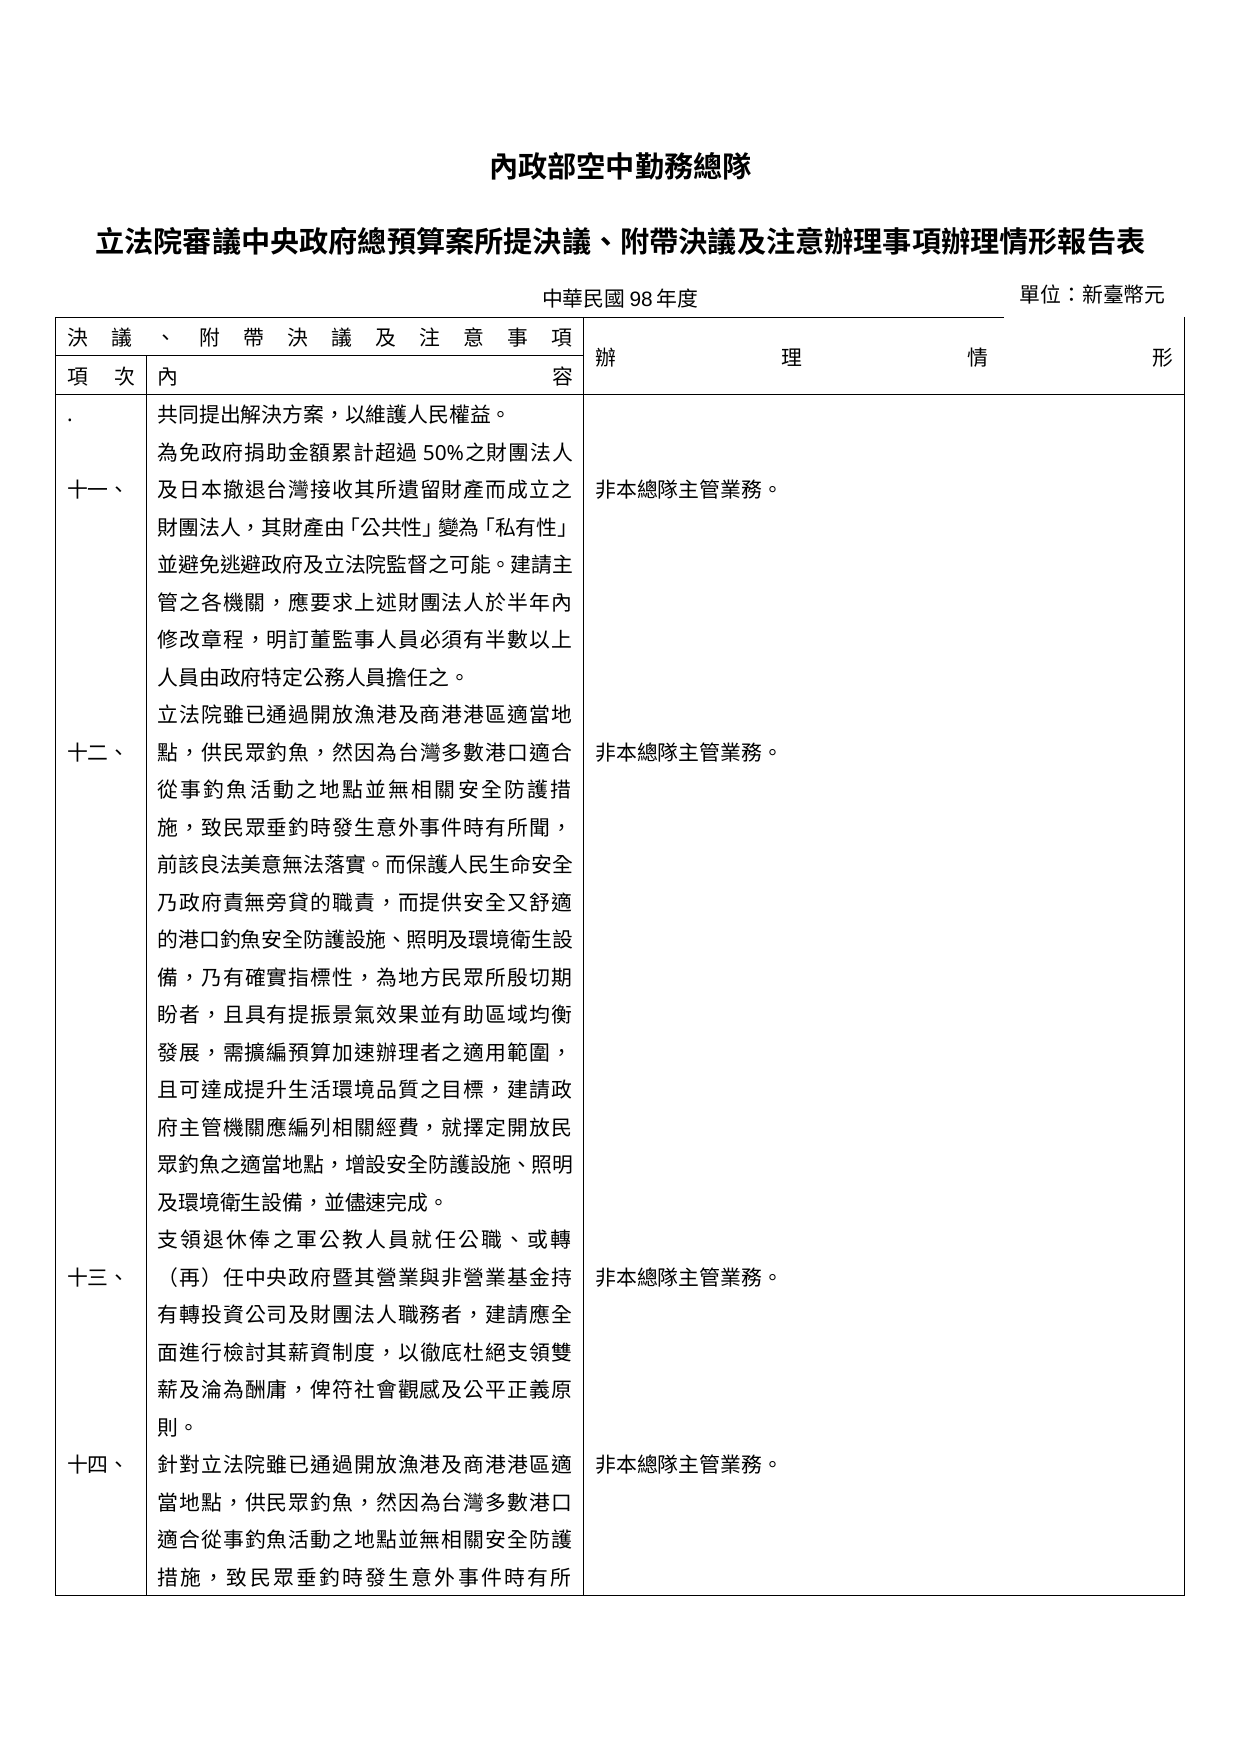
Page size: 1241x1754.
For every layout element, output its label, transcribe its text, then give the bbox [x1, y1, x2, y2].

table_header 內政部空中勤務總隊 [56, 127, 1184, 202]
table_cell 非本總隊主管業務。 非本總隊主管業務。 非本總隊主管業務。 非本總隊主管業務。 [584, 395, 1184, 1595]
table_cell 辦理情形 [584, 318, 1184, 394]
table_cell . 十一、 十二、 十三、 十四、 [56, 395, 146, 1595]
table_cell 決議、附帶決議及注意事項 [56, 318, 583, 355]
table_cell 共同提出解決方案，以維護人民權益。 為免政府捐助金額累計超過50%之財團法人及日本撤退台灣接收其所遺留財產而成立之財團法人，其財產由「公共性」變為「私有性」並避免逃避政府及立法院監督之可能。建請主管之各機關，應要求上述財團法人於半年內修改章程，明訂董監事人員必須有半數以上人員由政府特定公務人員擔任之。 立法院雖已通過開放漁港及商港港區適當地點，供民眾釣魚，然因為台灣多數港口適合從事釣魚活動之地點並無相關安全防護措施，致民眾垂釣時發生意外事件時有所聞，前該良法美意無法落實。而保護人民生命安全乃政府責無旁貸的職責，而提供安全又舒適的港口釣魚安全防護設施、照明及環境衛生設備，乃有確實指標性，為地方民眾所殷切期盼者，且具有提振景氣效果並有助區域均衡發展，需擴編預算加速辦理者之適用範圍，且可達成提升生活環境品質之目標，建請政府主管機關應編列相關經費，就擇定開放民眾釣魚之適當地點，增設安全防護設施、照明及環境衛生設備，並儘速完成。 支領退休俸之軍公教人員就任公職、或轉（再）任中央政府暨其營業與非營業基金持有轉投資公司及財團法人職務者，建請應全面進行檢討其薪資制度，以徹底杜絕支領雙薪及淪為酬庸，俾符社會觀感及公平正義原則。 針對立法院雖已通過開放漁港及商港港區適當地點，供民眾釣魚，然因為台灣多數港口適合從事釣魚活動之地點並無相關安全防護措施，致民眾垂釣時發生意外事件時有所 [147, 395, 583, 1595]
table_cell 中華民國98年度 [56, 277, 1004, 317]
table_cell 項次 [56, 356, 146, 394]
table_cell 內容 [147, 356, 583, 394]
table_cell 立法院審議中央政府總預算案所提決議、附帶決議及注意辦理事項辦理情形報告表 [56, 202, 1184, 319]
